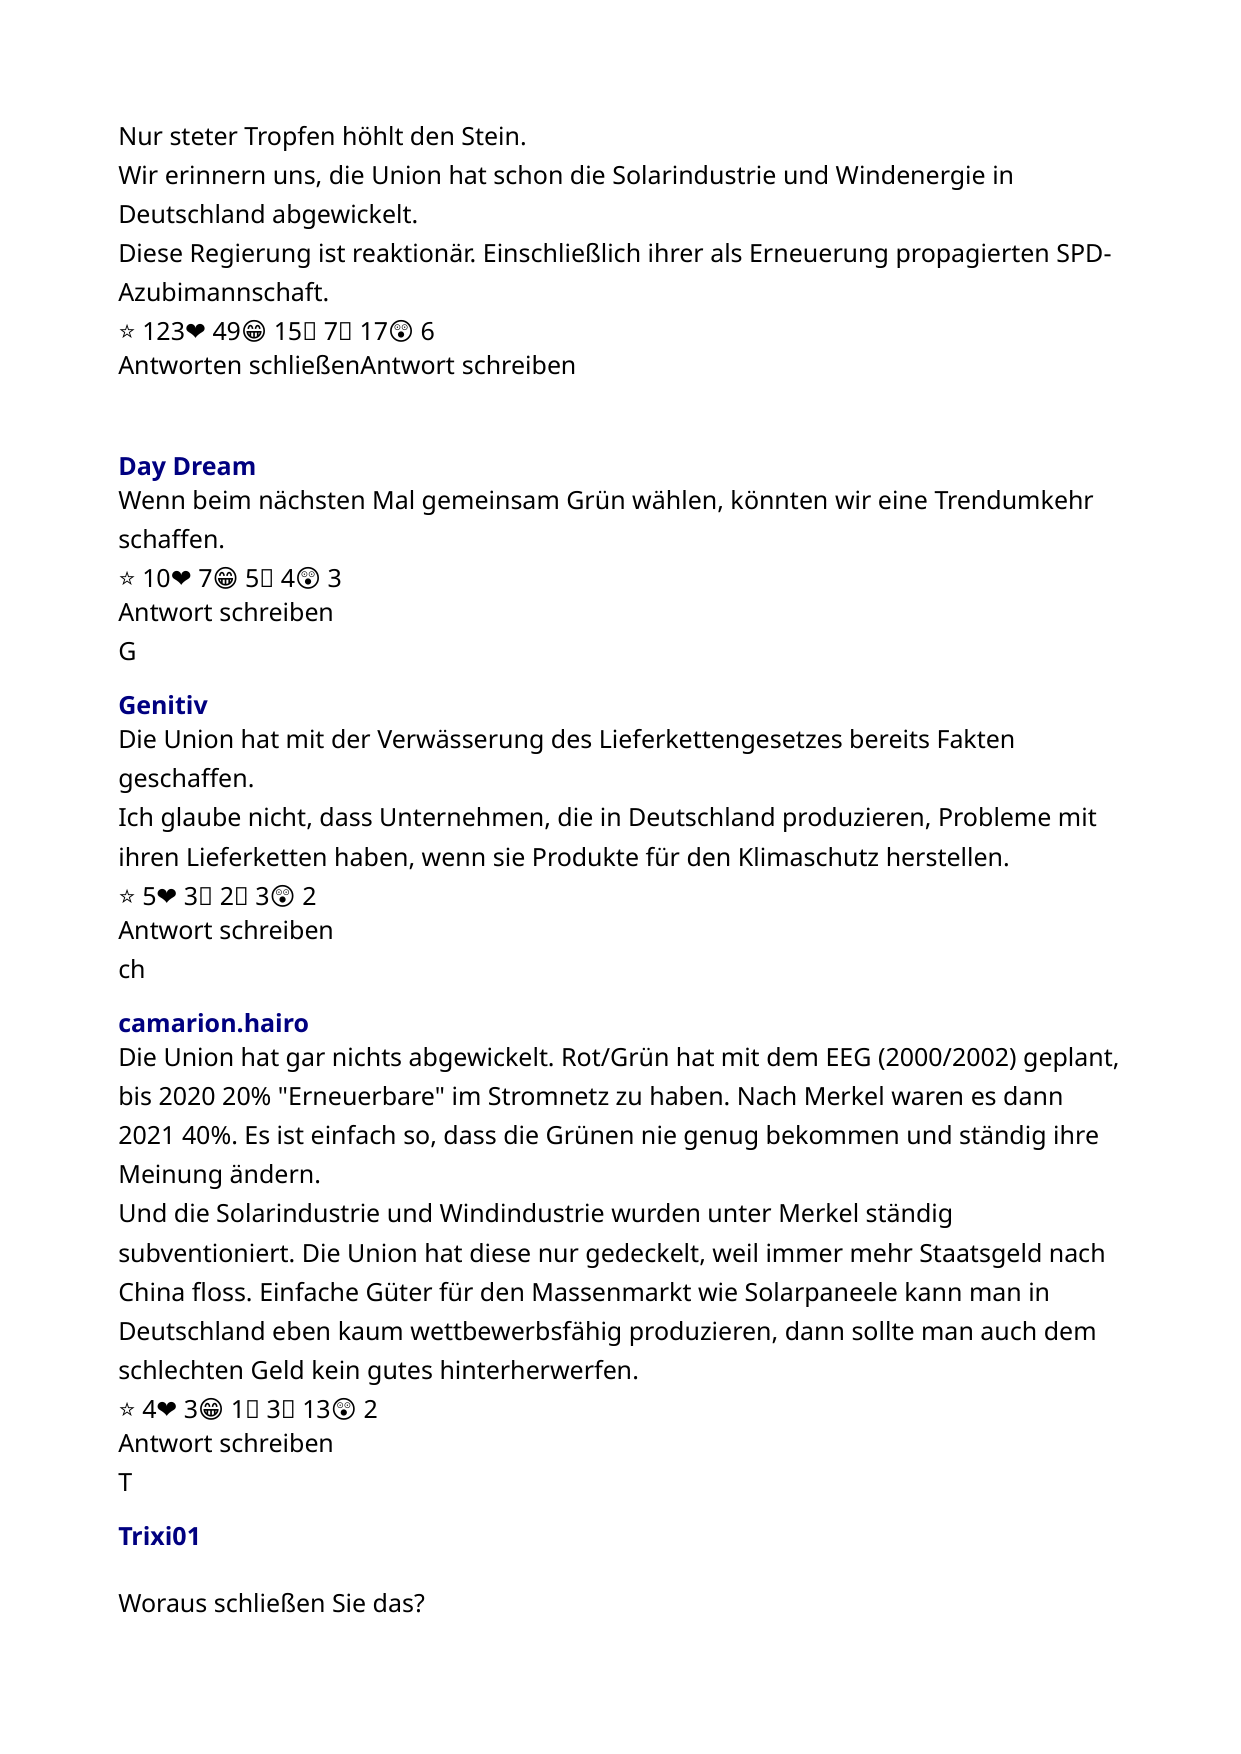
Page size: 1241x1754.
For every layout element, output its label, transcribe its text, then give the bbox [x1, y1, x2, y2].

subtitle Genitiv [118, 688, 1122, 722]
subtitle Trixi01 [118, 1519, 1122, 1553]
text Woraus schließen Sie das? [118, 1586, 1122, 1620]
text ch [118, 952, 1122, 986]
subtitle Day Dream [118, 448, 1122, 482]
text Die Union hat gar nichts abgewickelt. Rot/Grün hat mit dem EEG (2000/2002) geplant, bis 2020 20% "Erneuerbare" im Stromnetz zu haben. Nach Merkel waren es dann 2021 40%. Es ist einfach so, dass die Grünen nie genug bekommen und ständig ihre Meinung ändern. [118, 1039, 1122, 1191]
text ⭐️ 10❤️ 7😁 5🙁 4😲 3 [118, 561, 1122, 595]
text Nur steter Tropfen höhlt den Stein. [118, 118, 1122, 152]
text Antworten schließenAntwort schreiben [118, 348, 1122, 382]
text Diese Regierung ist reaktionär. Einschließlich ihrer als Erneuerung propagierten SPD-Azubimannschaft. [118, 236, 1122, 309]
text G [118, 634, 1122, 668]
text Ich glaube nicht, dass Unternehmen, die in Deutschland produzieren, Probleme mit ihren Lieferketten haben, wenn sie Produkte für den Klimaschutz herstellen. [118, 800, 1122, 873]
text Und die Solarindustrie und Windindustrie wurden unter Merkel ständig subventioniert. Die Union hat diese nur gedeckelt, weil immer mehr Staatsgeld nach China floss. Einfache Güter für den Massenmarkt wie Solarpaneele kann man in Deutschland eben kaum wettbewerbsfähig produzieren, dann sollte man auch dem schlechten Geld kein gutes hinterherwerfen. [118, 1196, 1122, 1387]
text Antwort schreiben [118, 1426, 1122, 1460]
text ⭐️ 123❤️ 49😁 15🙁 7🤨 17😲 6 [118, 314, 1122, 348]
text T [118, 1465, 1122, 1499]
text ⭐️ 4❤️ 3😁 1🙁 3🤨 13😲 2 [118, 1392, 1122, 1426]
text Wir erinnern uns, die Union hat schon die Solarindustrie und Windenergie in Deutschland abgewickelt. [118, 157, 1122, 231]
text ⭐️ 5❤️ 3🙁 2🤨 3😲 2 [118, 878, 1122, 912]
text Antwort schreiben [118, 912, 1122, 946]
text Die Union hat mit der Verwässerung des Lieferkettengesetzes bereits Fakten geschaffen. [118, 722, 1122, 795]
text Wenn beim nächsten Mal gemeinsam Grün wählen, könnten wir eine Trendumkehr schaffen. [118, 482, 1122, 556]
text Antwort schreiben [118, 595, 1122, 629]
subtitle camarion.hairo [118, 1005, 1122, 1039]
